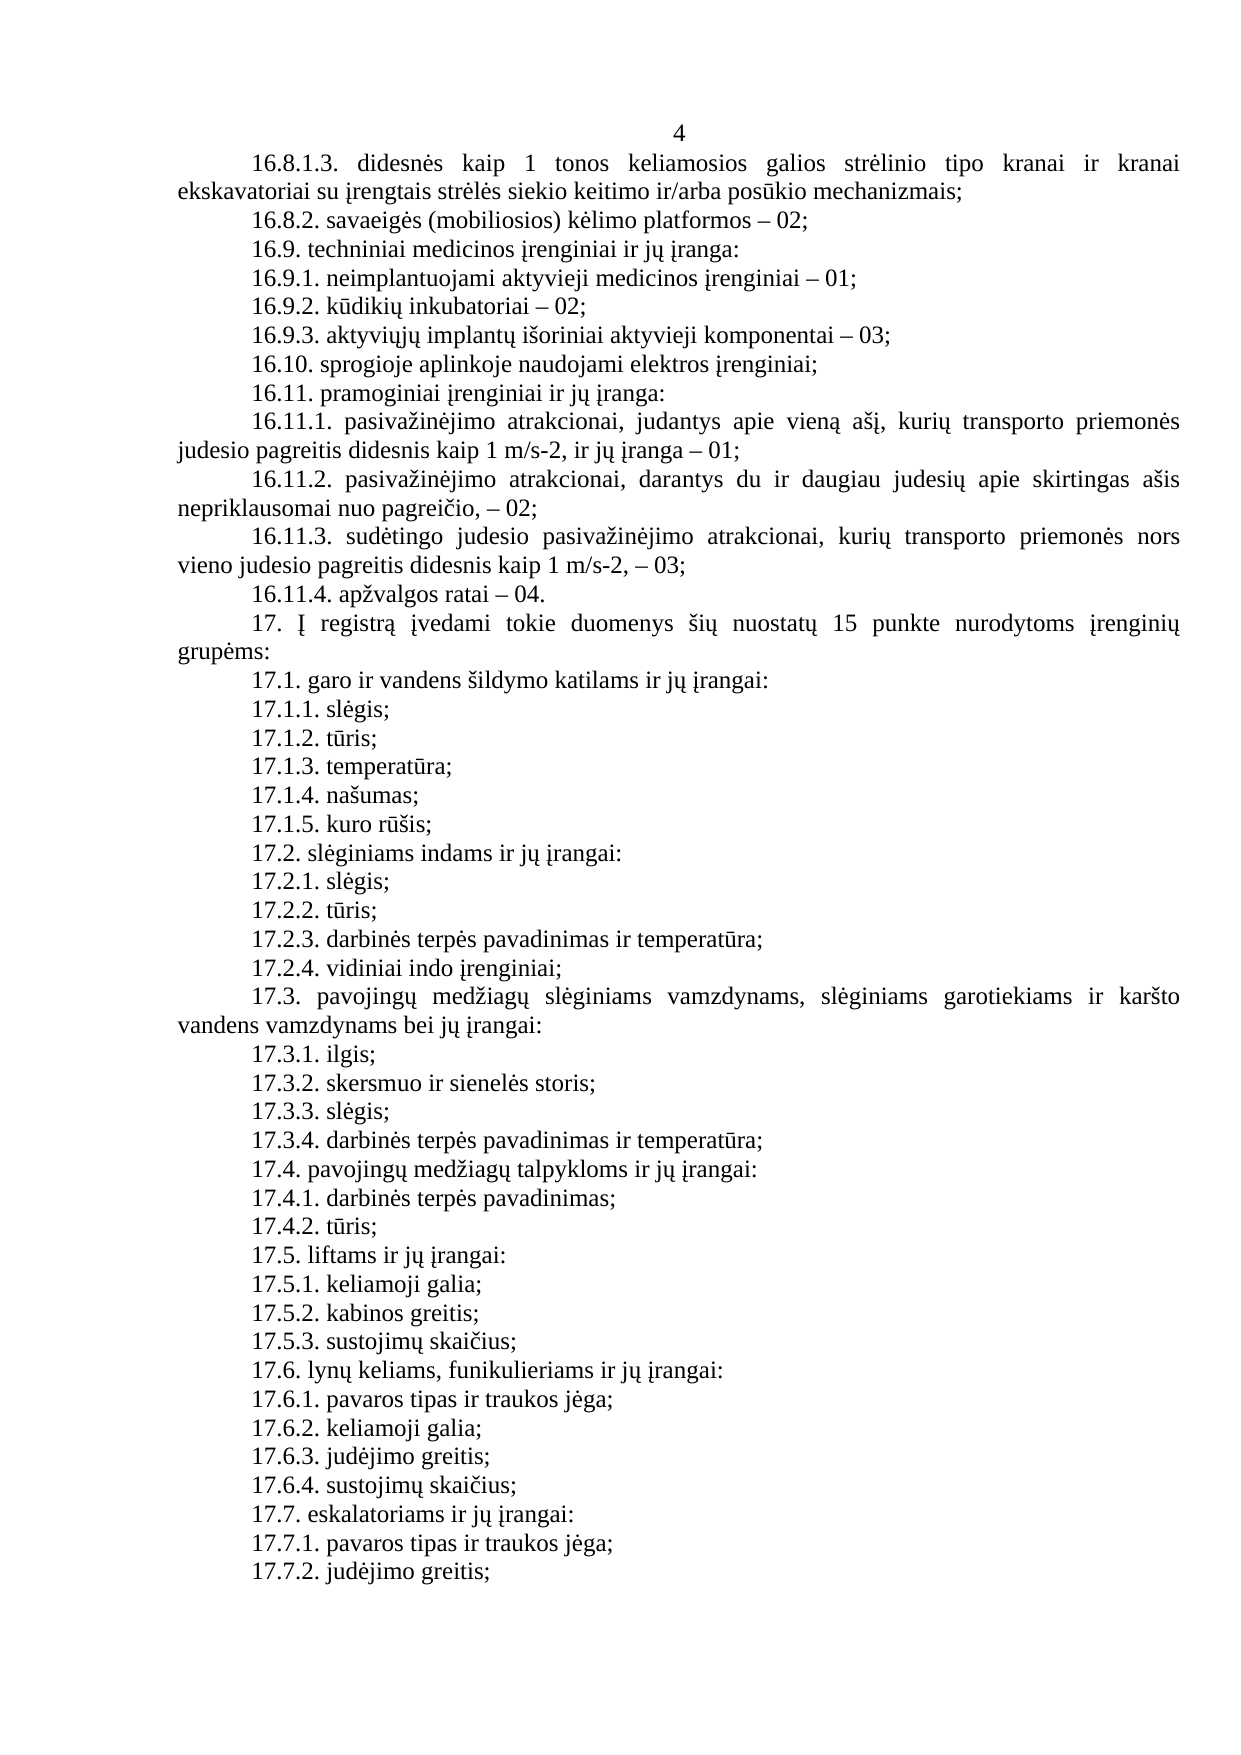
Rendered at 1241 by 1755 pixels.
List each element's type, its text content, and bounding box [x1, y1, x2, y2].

text 16.9.2. kūdikių inkubatoriai – 02; [177, 291, 1181, 320]
text 17.3.4. darbinės terpės pavadinimas ir temperatūra; [177, 1125, 1181, 1154]
text 17.6.1. pavaros tipas ir traukos jėga; [177, 1384, 1181, 1413]
text 17.2.4. vidiniai indo įrenginiai; [177, 953, 1181, 981]
text 16.9.1. neimplantuojami aktyvieji medicinos įrenginiai – 01; [177, 263, 1181, 291]
text 17.1.1. slėgis; [177, 694, 1181, 723]
text 17.7.2. judėjimo greitis; [177, 1556, 1181, 1585]
text 17.1.5. kuro rūšis; [177, 809, 1181, 838]
text 17.6.2. keliamoji galia; [177, 1413, 1181, 1441]
text 17.5. liftams ir jų įrangai: [177, 1240, 1181, 1269]
text 17.2.3. darbinės terpės pavadinimas ir temperatūra; [177, 924, 1181, 953]
text 17.5.3. sustojimų skaičius; [177, 1326, 1181, 1355]
text 16.11.1. pasivažinėjimo atrakcionai, judantys apie vieną ašį, kurių transporto priemonės judesio pagreitis didesnis kaip 1 m/s-2, ir jų įranga – 01; [177, 406, 1181, 464]
text 17.3.3. slėgis; [177, 1096, 1181, 1125]
text 17.2. slėginiams indams ir jų įrangai: [177, 838, 1181, 866]
text 17.4.1. darbinės terpės pavadinimas; [177, 1183, 1181, 1211]
text 17. Į registrą įvedami tokie duomenys šių nuostatų 15 punkte nurodytoms įrenginių grupėms: [177, 608, 1181, 665]
text 16.10. sprogioje aplinkoje naudojami elektros įrenginiai; [177, 349, 1181, 378]
text 17.1.3. temperatūra; [177, 751, 1181, 780]
text 17.6. lynų keliams, funikulieriams ir jų įrangai: [177, 1355, 1181, 1384]
text 16.11.3. sudėtingo judesio pasivažinėjimo atrakcionai, kurių transporto priemonės nors vieno judesio pagreitis didesnis kaip 1 m/s-2, – 03; [177, 521, 1181, 579]
text 16.9. techniniai medicinos įrenginiai ir jų įranga: [177, 234, 1181, 263]
text 17.5.2. kabinos greitis; [177, 1298, 1181, 1326]
text 17.3.1. ilgis; [177, 1039, 1181, 1068]
text 17.1.2. tūris; [177, 723, 1181, 751]
text 17.3. pavojingų medžiagų slėginiams vamzdynams, slėginiams garotiekiams ir karšto vandens vamzdynams bei jų įrangai: [177, 981, 1181, 1039]
text 16.11. pramoginiai įrenginiai ir jų įranga: [177, 378, 1181, 406]
text 17.5.1. keliamoji galia; [177, 1269, 1181, 1298]
text 17.2.1. slėgis; [177, 866, 1181, 895]
text 17.2.2. tūris; [177, 895, 1181, 924]
text 17.4. pavojingų medžiagų talpykloms ir jų įrangai: [177, 1154, 1181, 1183]
text 16.11.4. apžvalgos ratai – 04. [177, 579, 1181, 608]
text 17.3.2. skersmuo ir sienelės storis; [177, 1068, 1181, 1096]
text 17.1. garo ir vandens šildymo katilams ir jų įrangai: [177, 665, 1181, 694]
text 16.11.2. pasivažinėjimo atrakcionai, darantys du ir daugiau judesių apie skirtingas ašis nepriklausomai nuo pagreičio, – 02; [177, 464, 1181, 521]
text 17.1.4. našumas; [177, 780, 1181, 809]
text 16.8.1.3. didesnės kaip 1 tonos keliamosios galios strėlinio tipo kranai ir kranai ekskavatoriai su įrengtais strėlės siekio keitimo ir/arba posūkio mechanizmais; [177, 148, 1181, 205]
text 17.4.2. tūris; [177, 1211, 1181, 1240]
text 17.7. eskalatoriams ir jų įrangai: [177, 1499, 1181, 1528]
text 16.8.2. savaeigės (mobiliosios) kėlimo platformos – 02; [177, 205, 1181, 234]
text 17.6.3. judėjimo greitis; [177, 1441, 1181, 1470]
text 17.6.4. sustojimų skaičius; [177, 1470, 1181, 1499]
text 17.7.1. pavaros tipas ir traukos jėga; [177, 1528, 1181, 1556]
text 16.9.3. aktyviųjų implantų išoriniai aktyvieji komponentai – 03; [177, 320, 1181, 349]
